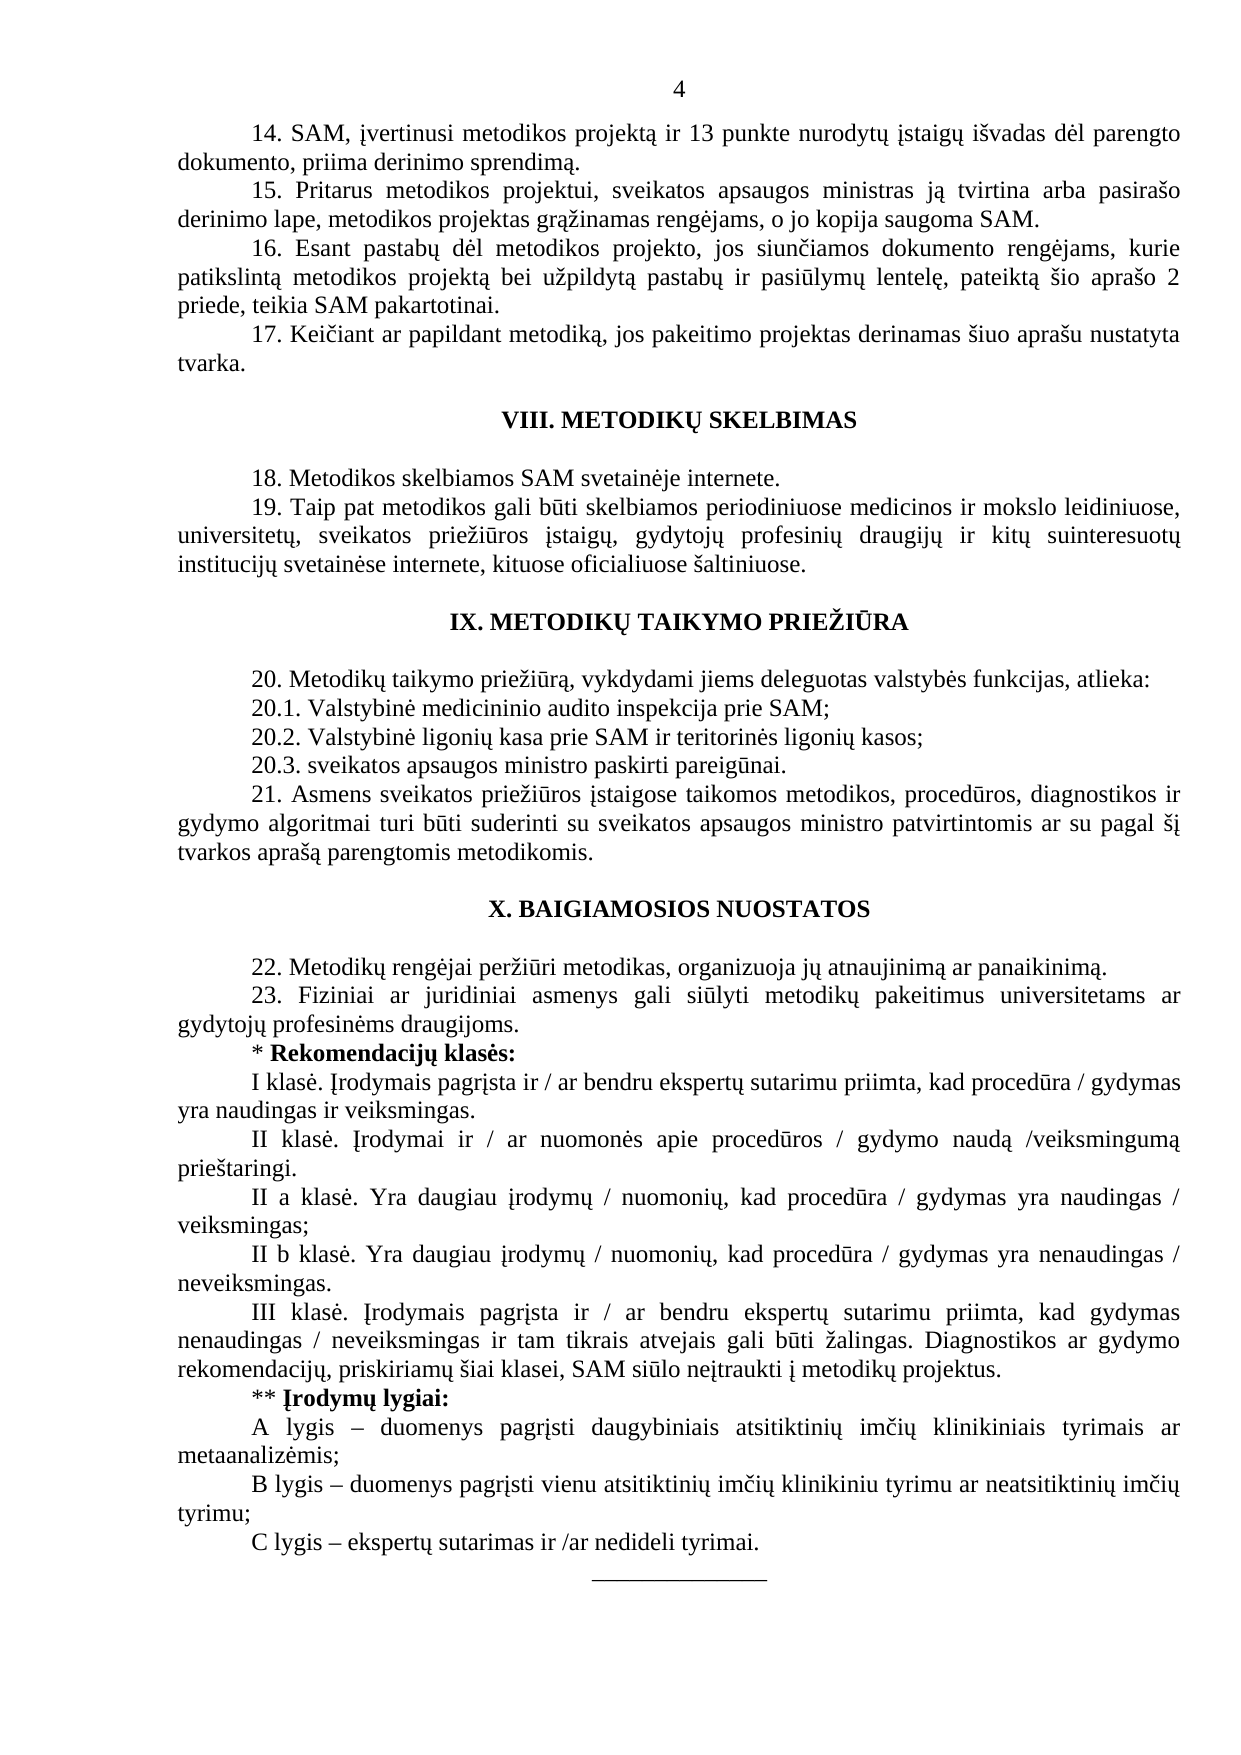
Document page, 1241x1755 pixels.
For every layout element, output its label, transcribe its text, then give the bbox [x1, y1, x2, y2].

text ** Įrodymų lygiai: [177, 1383, 1181, 1412]
text 19. Taip pat metodikos gali būti skelbiamos periodiniuose medicinos ir mokslo leidiniuose, universitetų, sveikatos priežiūros įstaigų, gydytojų profesinių draugijų ir kitų suinteresuotų institucijų svetainėse internete, kituose oficialiuose šaltiniuose. [177, 492, 1181, 578]
text 21. Asmens sveikatos priežiūros įstaigose taikomos metodikos, procedūros, diagnostikos ir gydymo algoritmai turi būti suderinti su sveikatos apsaugos ministro patvirtintomis ar su pagal šį tvarkos aprašą parengtomis metodikomis. [177, 779, 1181, 866]
text 14. SAM, įvertinusi metodikos projektą ir 13 punkte nurodytų įstaigų išvadas dėl parengto dokumento, priima derinimo sprendimą. [177, 118, 1181, 176]
text 16. Esant pastabų dėl metodikos projekto, jos siunčiamos dokumento rengėjams, kurie patikslintą metodikos projektą bei užpildytą pastabų ir pasiūlymų lentelę, pateiktą šio aprašo 2 priede, teikia SAM pakartotinai. [177, 233, 1181, 319]
text X. BAIGIAMOSIOS NUOSTATOS [177, 894, 1181, 923]
text 15. Pritarus metodikos projektui, sveikatos apsaugos ministras ją tvirtina arba pasirašo derinimo lape, metodikos projektas grąžinamas rengėjams, o jo kopija saugoma SAM. [177, 176, 1181, 233]
text 23. Fiziniai ar juridiniai asmenys gali siūlyti metodikų pakeitimus universitetams ar gydytojų profesinėms draugijoms. [177, 981, 1181, 1038]
text A lygis – duomenys pagrįsti daugybiniais atsitiktinių imčių klinikiniais tyrimais ar metaanalizėmis; [177, 1412, 1181, 1469]
text VIII. METODIKŲ SKELBIMAS [177, 406, 1181, 434]
text 22. Metodikų rengėjai peržiūri metodikas, organizuoja jų atnaujinimą ar panaikinimą. [177, 952, 1181, 981]
text II a klasė. Yra daugiau įrodymų / nuomonių, kad procedūra / gydymas yra naudingas / veiksmingas; [177, 1182, 1181, 1239]
text 18. Metodikos skelbiamos SAM svetainėje internete. [177, 463, 1181, 492]
text 20. Metodikų taikymo priežiūrą, vykdydami jiems deleguotas valstybės funkcijas, atlieka: [177, 664, 1181, 693]
text 17. Keičiant ar papildant metodiką, jos pakeitimo projektas derinamas šiuo aprašu nustatyta tvarka. [177, 319, 1181, 377]
text IX. METODIKŲ TAIKYMO PRIEŽIŪRA [177, 607, 1181, 636]
text 20.2. Valstybinė ligonių kasa prie SAM ir teritorinės ligonių kasos; [177, 722, 1181, 751]
text C lygis – ekspertų sutarimas ir /ar nedideli tyrimai. [177, 1527, 1181, 1556]
text II klasė. Įrodymai ir / ar nuomonės apie procedūros / gydymo naudą /veiksmingumą prieštaringi. [177, 1124, 1181, 1182]
text II b klasė. Yra daugiau įrodymų / nuomonių, kad procedūra / gydymas yra nenaudingas / neveiksmingas. [177, 1239, 1181, 1297]
text III klasė. Įrodymais pagrįsta ir / ar bendru ekspertų sutarimu priimta, kad gydymas nenaudingas / neveiksmingas ir tam tikrais atvejais gali būti žalingas. Diagnostikos ar gydymo rekomendacijų, priskiriamų šiai klasei, SAM siūlo neįtraukti į metodikų projektus. [177, 1297, 1181, 1383]
text * Rekomendacijų klasės: [177, 1038, 1181, 1067]
text ______________ [177, 1556, 1181, 1584]
text I klasė. Įrodymais pagrįsta ir / ar bendru ekspertų sutarimu priimta, kad procedūra / gydymas yra naudingas ir veiksmingas. [177, 1067, 1181, 1124]
text 20.3. sveikatos apsaugos ministro paskirti pareigūnai. [177, 751, 1181, 779]
text B lygis – duomenys pagrįsti vienu atsitiktinių imčių klinikiniu tyrimu ar neatsitiktinių imčių tyrimu; [177, 1469, 1181, 1527]
text 20.1. Valstybinė medicininio audito inspekcija prie SAM; [177, 693, 1181, 722]
